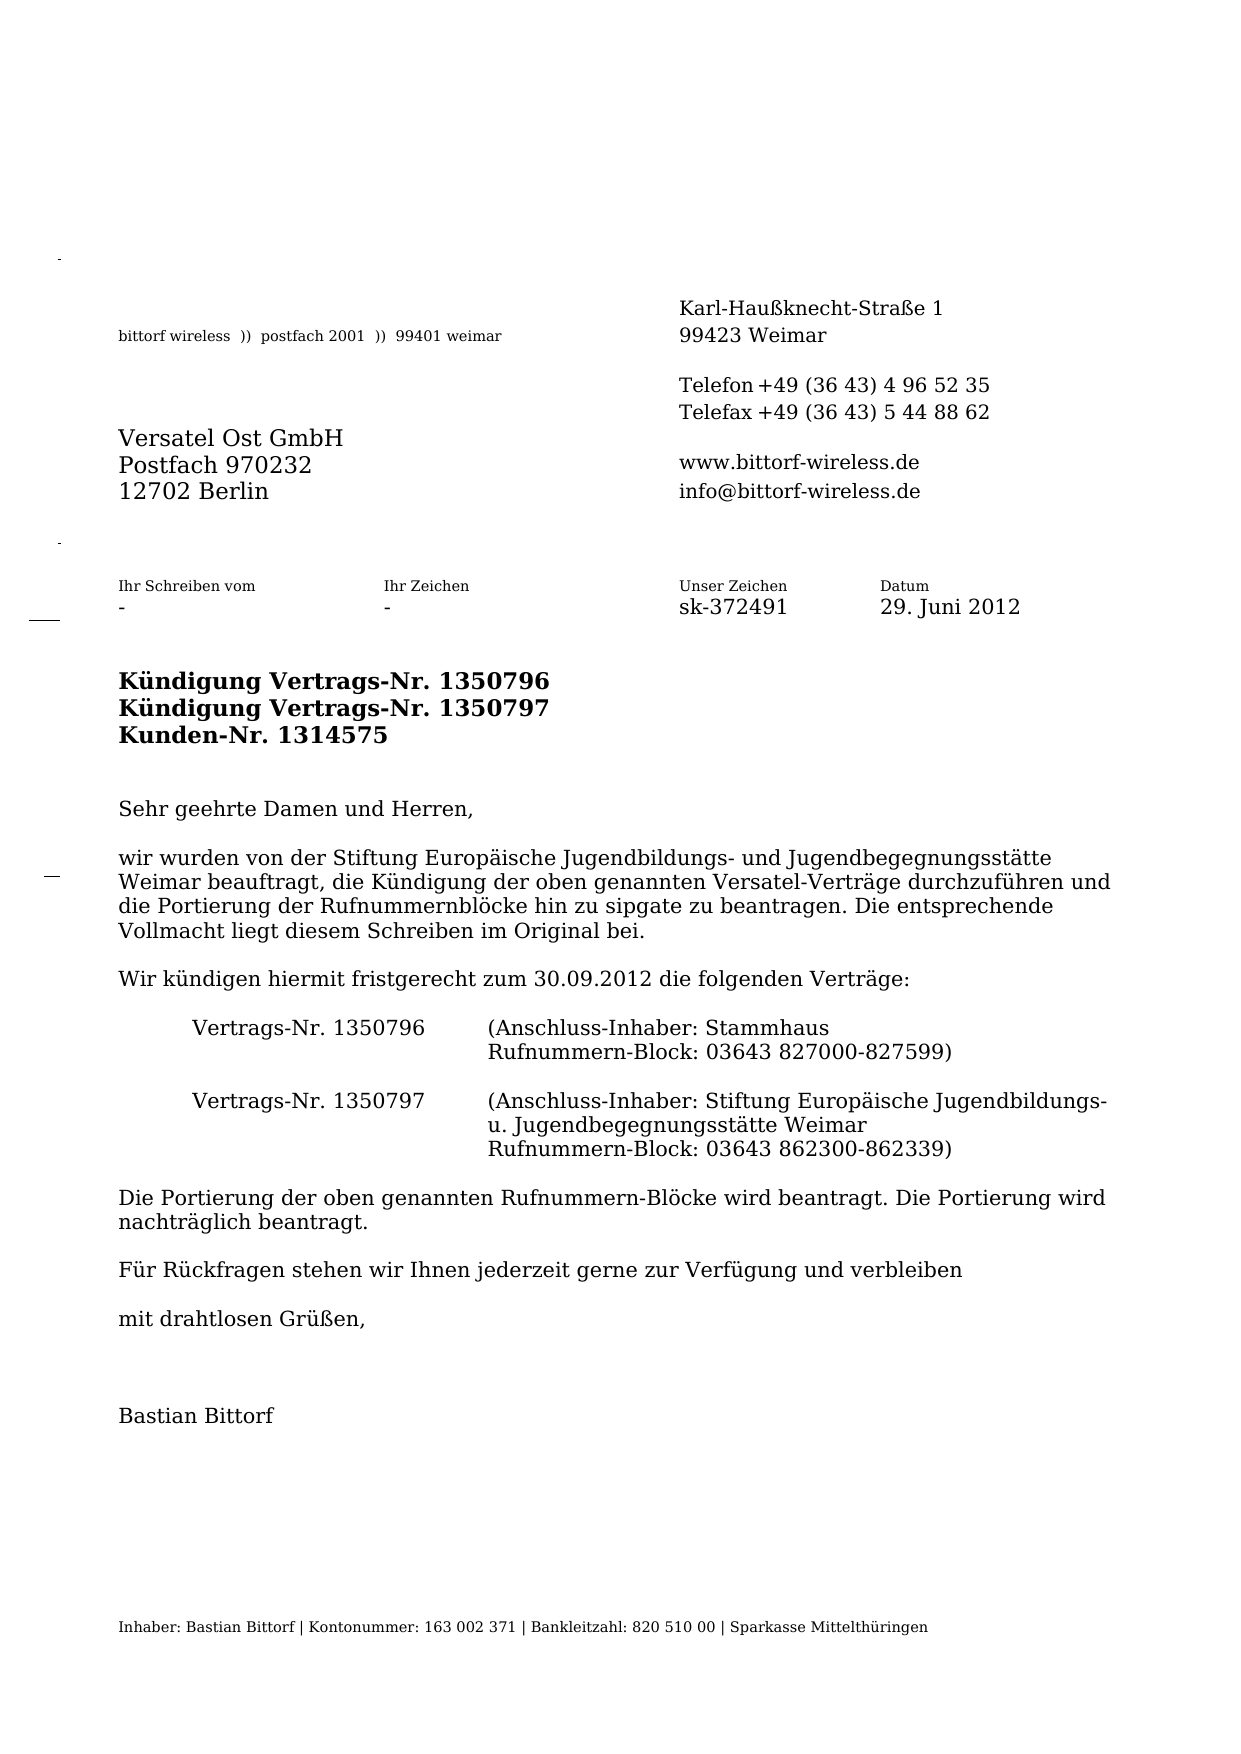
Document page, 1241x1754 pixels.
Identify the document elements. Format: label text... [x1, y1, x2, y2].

text Rufnummern-Block: 03643 862300-862339) [118, 1137, 1122, 1161]
table_header Karl-Haußknecht-Straße 1 99423 Weimar Telefon +49 (36 43) 4 96 52 35 Telefax +49 (36 43) 5 44 88 62 www.bittorf-wireless.de info@bittorf-wireless.de [679, 290, 1120, 505]
text Für Rückfragen stehen wir Ihnen jederzeit gerne zur Verfügung und verbleiben [118, 1258, 1122, 1283]
text Kündigung Vertrags-Nr. 1350796 [118, 668, 1122, 695]
text Bastian Bittorf [118, 1404, 1122, 1428]
text Wir kündigen hiermit fristgerecht zum 30.09.2012 die folgenden Verträge: [118, 967, 1122, 992]
table_header Ihr Zeichen - [384, 578, 679, 619]
table_header bittorf wireless )) postfach 2001 )) 99401 weimar Versatel Ost GmbH Postfach 970232 12702 Berlin [118, 290, 679, 505]
table_header Datum 29. Juni 2012 [880, 578, 1120, 619]
text Die Portierung der oben genannten Rufnummern-Blöcke wird beantragt. Die Portierung wird nachträglich beantragt. [118, 1186, 1122, 1234]
table_header Unser Zeichen sk-372491 [679, 578, 880, 619]
text Kündigung Vertrags-Nr. 1350797 [118, 695, 1122, 722]
text mit drahtlosen Grüßen, [118, 1307, 1122, 1331]
text Vertrags-Nr. 1350797 (Anschluss-Inhaber: Stiftung Europäische Jugendbildungs- u. Jugendbegegnungsstätte Weimar [118, 1089, 1122, 1137]
text wir wurden von der Stiftung Europäische Jugendbildungs- und Jugendbegegnungsstätte Weimar beauftragt, die Kündigung der oben genannten Versatel-Verträge durchzuführen und die Portierung der Rufnummernblöcke hin zu sipgate zu beantragen. Die entsprechende Vollmacht liegt diesem Schreiben im Original bei. [118, 846, 1122, 943]
text Kunden-Nr. 1314575 [118, 722, 1122, 749]
table_header Ihr Schreiben vom - [118, 578, 384, 619]
text Vertrags-Nr. 1350796 (Anschluss-Inhaber: Stammhaus [118, 1016, 1122, 1040]
text Rufnummern-Block: 03643 827000-827599) [118, 1040, 1122, 1064]
text Sehr geehrte Damen und Herren, [118, 797, 1122, 822]
